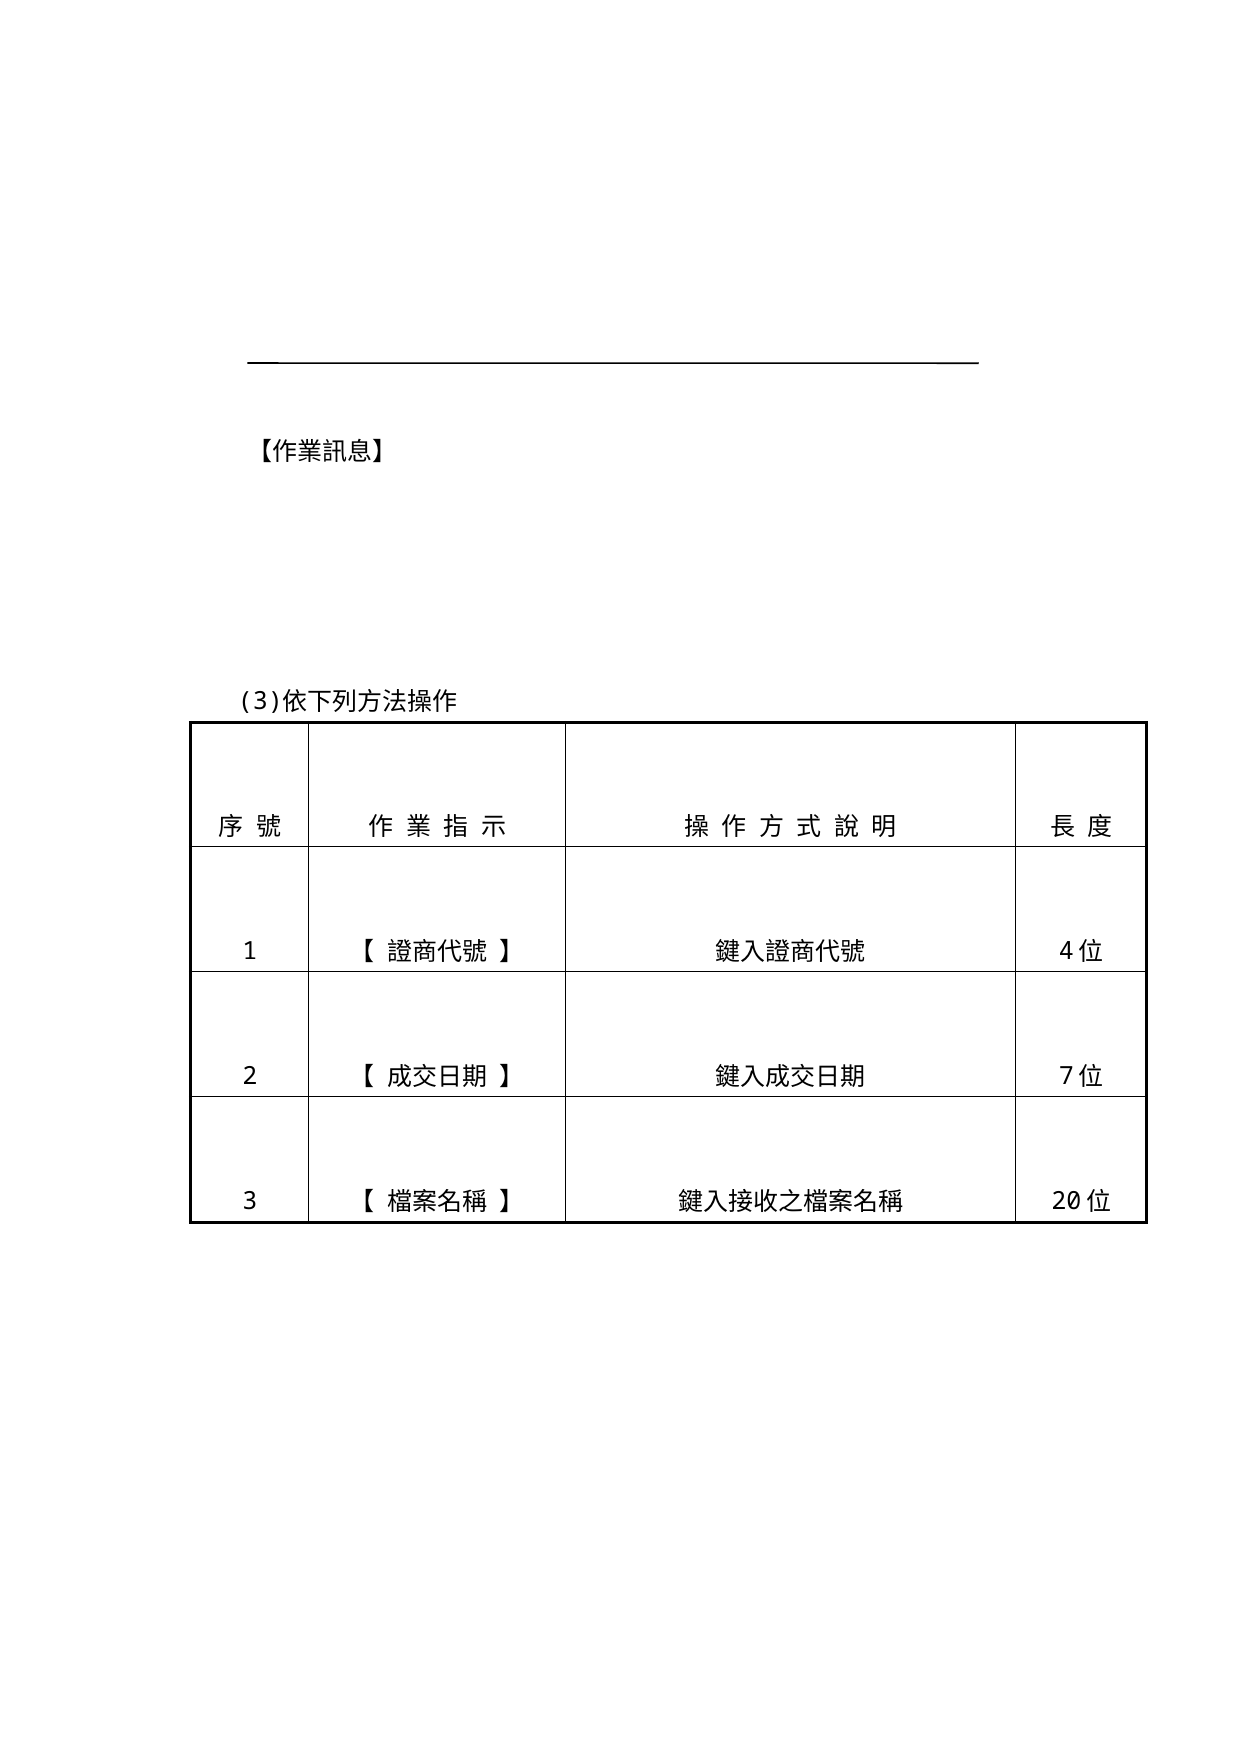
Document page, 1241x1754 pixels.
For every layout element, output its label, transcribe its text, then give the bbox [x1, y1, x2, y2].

table_cell 鍵入證商代號 [566, 847, 1015, 971]
table_cell 【 成交日期 】 [309, 972, 565, 1096]
table_header 長 度 [1016, 724, 1145, 846]
table_cell 7位 [1016, 972, 1145, 1096]
table_cell 2 [192, 972, 308, 1096]
table_cell 20位 [1016, 1097, 1145, 1221]
table_cell 鍵入成交日期 [566, 972, 1015, 1096]
text (3)依下列方法操作 [238, 658, 1053, 721]
text 【作業訊息】 [247, 408, 1053, 471]
table_cell 3 [192, 1097, 308, 1221]
table_cell 【 檔案名稱 】 [309, 1097, 565, 1221]
table_header 作 業 指 示 [309, 724, 565, 846]
table_cell 【 證商代號 】 [309, 847, 565, 971]
table_cell 鍵入接收之檔案名稱 [566, 1097, 1015, 1221]
table_header 序 號 [192, 724, 308, 846]
table_cell 4位 [1016, 847, 1145, 971]
table_cell 1 [192, 847, 308, 971]
table_header 操 作 方 式 說 明 [566, 724, 1015, 846]
